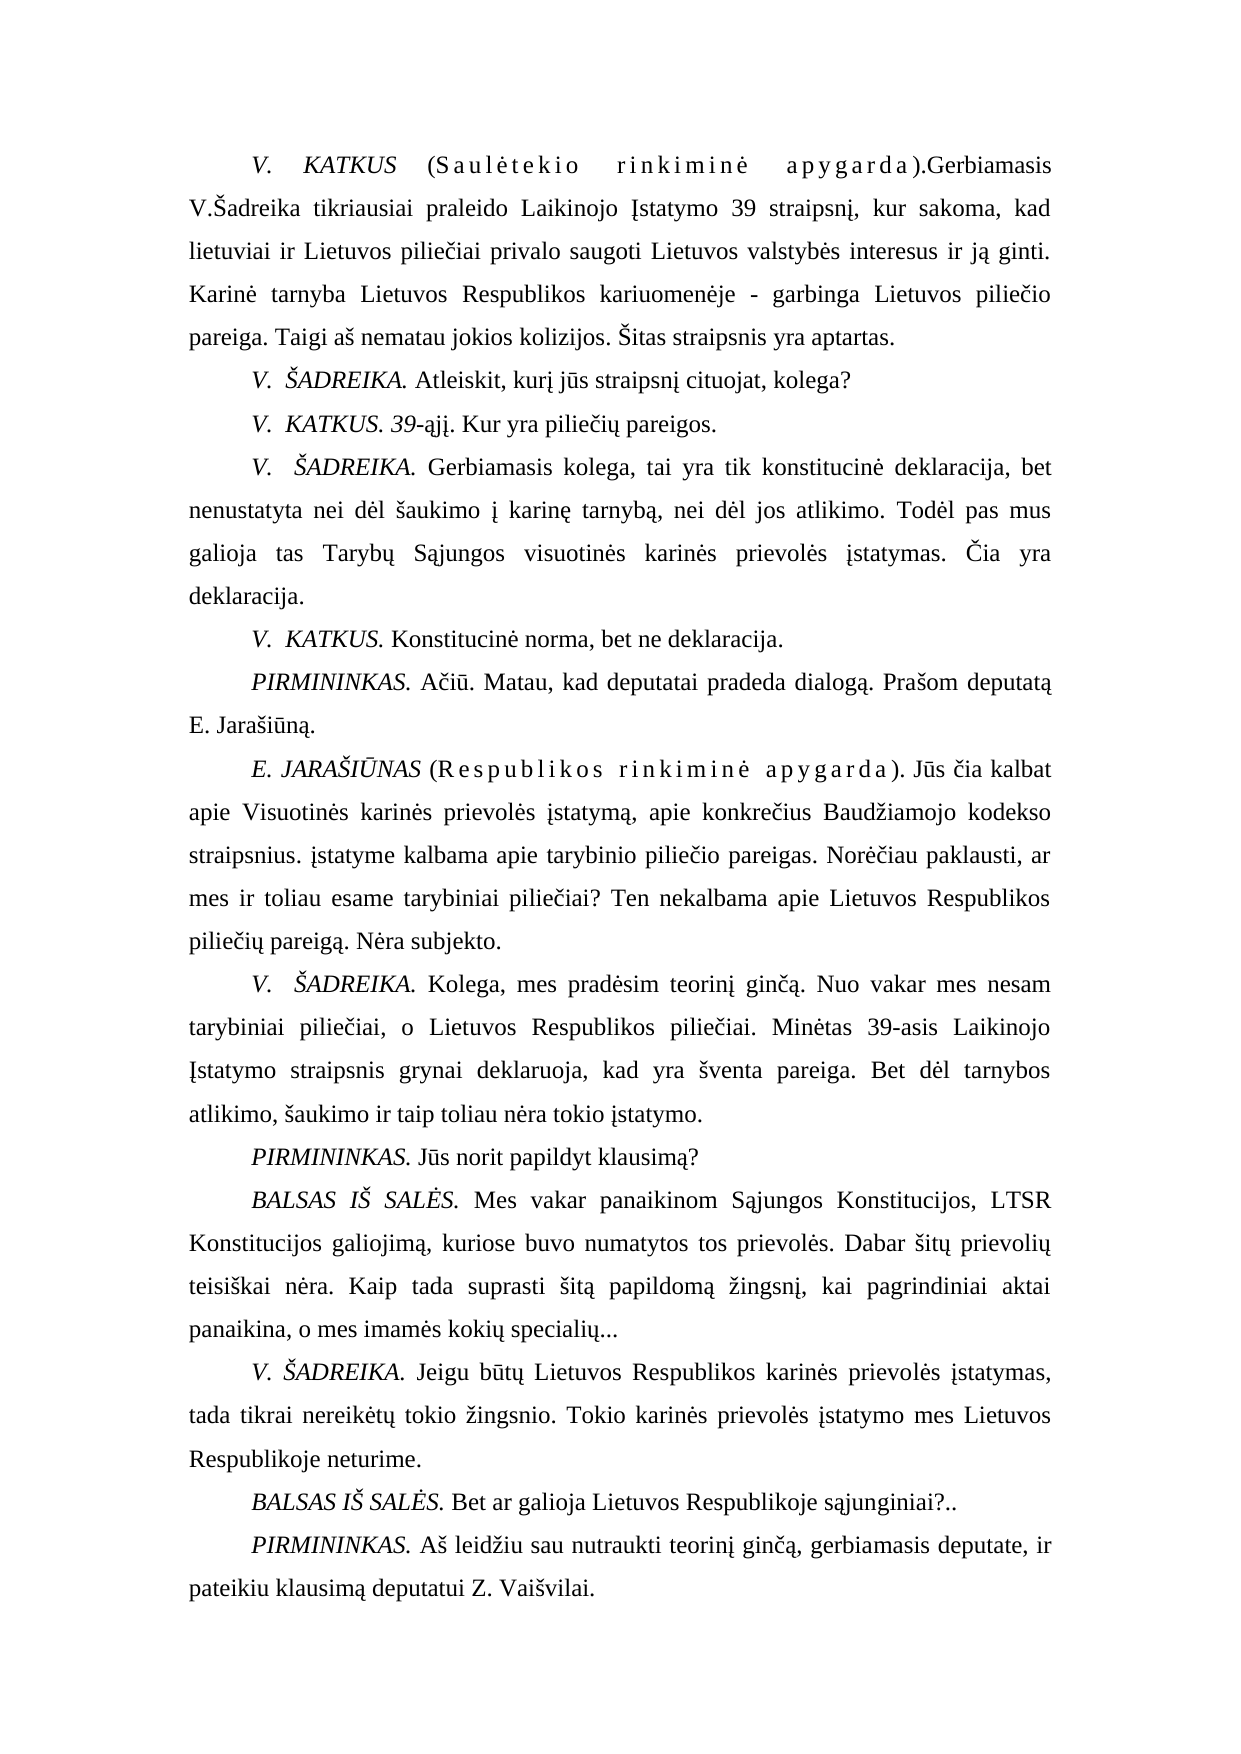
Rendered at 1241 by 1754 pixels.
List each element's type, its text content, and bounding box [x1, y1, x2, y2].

text Balsas iš salės. Bet ar galioja Lietuvos Respublikoje sąjun­giniai?.. [189, 1487, 1052, 1516]
text V. Katkus (Saulėtekio rinkiminė apygarda).Ger­biamasis V.Šadreika tikriausiai praleido Laikinojo Įstatymo 39 straipsnį, kur sakoma, kad lietuviai ir Lietuvos piliečiai privalo saugoti Lietuvos valstybės interesus ir ją ginti. Karinė tarnyba Lietuvos Respublikos kariuomenėje - garbinga Lietuvos piliečio pareiga. Taigi aš nematau jokios kolizijos. Šitas straipsnis yra aptartas. [189, 150, 1052, 351]
text Pirmininkas. Ačiū. Matau, kad deputatai pradeda dialogą. Pra­šom deputatą E. Jarašiūną. [189, 667, 1052, 739]
text Balsas iš salės. Mes vakar panaikinom Sąjungos Konstituci­jos, LTSR Konstitucijos galiojimą, kuriose buvo numatytos tos prievolės. Dabar šitų prievolių teisiškai nėra. Kaip tada suprasti šitą papildomą žingsnį, kai pagrindiniai aktai panaikina, o mes imamės kokių specialių... [189, 1185, 1052, 1343]
text V. Šadreika. Jeigu būtų Lietuvos Respublikos karinės prievo­lės įstatymas, tada tikrai nereikėtų tokio žingsnio. Tokio karinės prievolės įstatymo mes Lietuvos Respublikoje neturime. [189, 1357, 1052, 1472]
text Pirmininkas. Aš leidžiu sau nutraukti teorinį ginčą, gerbia­masis deputate, ir pateikiu klausimą deputatui Z. Vaišvilai. [189, 1530, 1052, 1602]
text V. Šadreika. Kolega, mes pradėsim teorinį ginčą. Nuo vakar mes nesam tarybiniai piliečiai, o Lietuvos Respublikos piliečiai. Minėtas 39-asis Laikinojo Įstatymo straipsnis grynai deklaruoja, kad yra šventa pareiga. Bet dėl tarnybos atlikimo, šaukimo ir taip toliau nėra tokio įstatymo. [189, 969, 1052, 1127]
text V. Katkus. Konstitucinė norma, bet ne deklaracija. [189, 624, 1052, 653]
text Pirmininkas. Jūs norit papildyt klausimą? [189, 1142, 1052, 1171]
text V. Katkus. 39-ąjį. Kur yra piliečių pareigos. [189, 409, 1052, 437]
text E. Jarašiūnas (Respublikos rinkiminė apygarda). Jūs čia kalbat apie Visuotinės karinės prievolės įstatymą, apie konkrečius Baudžiamojo kodekso straipsnius. įstatyme kalbama apie tarybinio piliečio pareigas. Norėčiau paklausti, ar mes ir toliau esame tarybiniai piliečiai? Ten nekalbama apie Lietuvos Respublikos piliečių pareigą. Nėra subjekto. [189, 754, 1052, 955]
text V. Šadreika. Gerbiamasis kolega, tai yra tik konstitucinė de­klaracija, bet nenustatyta nei dėl šaukimo į karinę tarnybą, nei dėl jos atlikimo. Todėl pas mus galioja tas Tarybų Sąjungos vi­suotinės karinės prievolės įstatymas. Čia yra deklaracija. [189, 452, 1052, 610]
text V. Šadreika. Atleiskit, kurį jūs straipsnį cituojat, kolega? [189, 366, 1052, 394]
